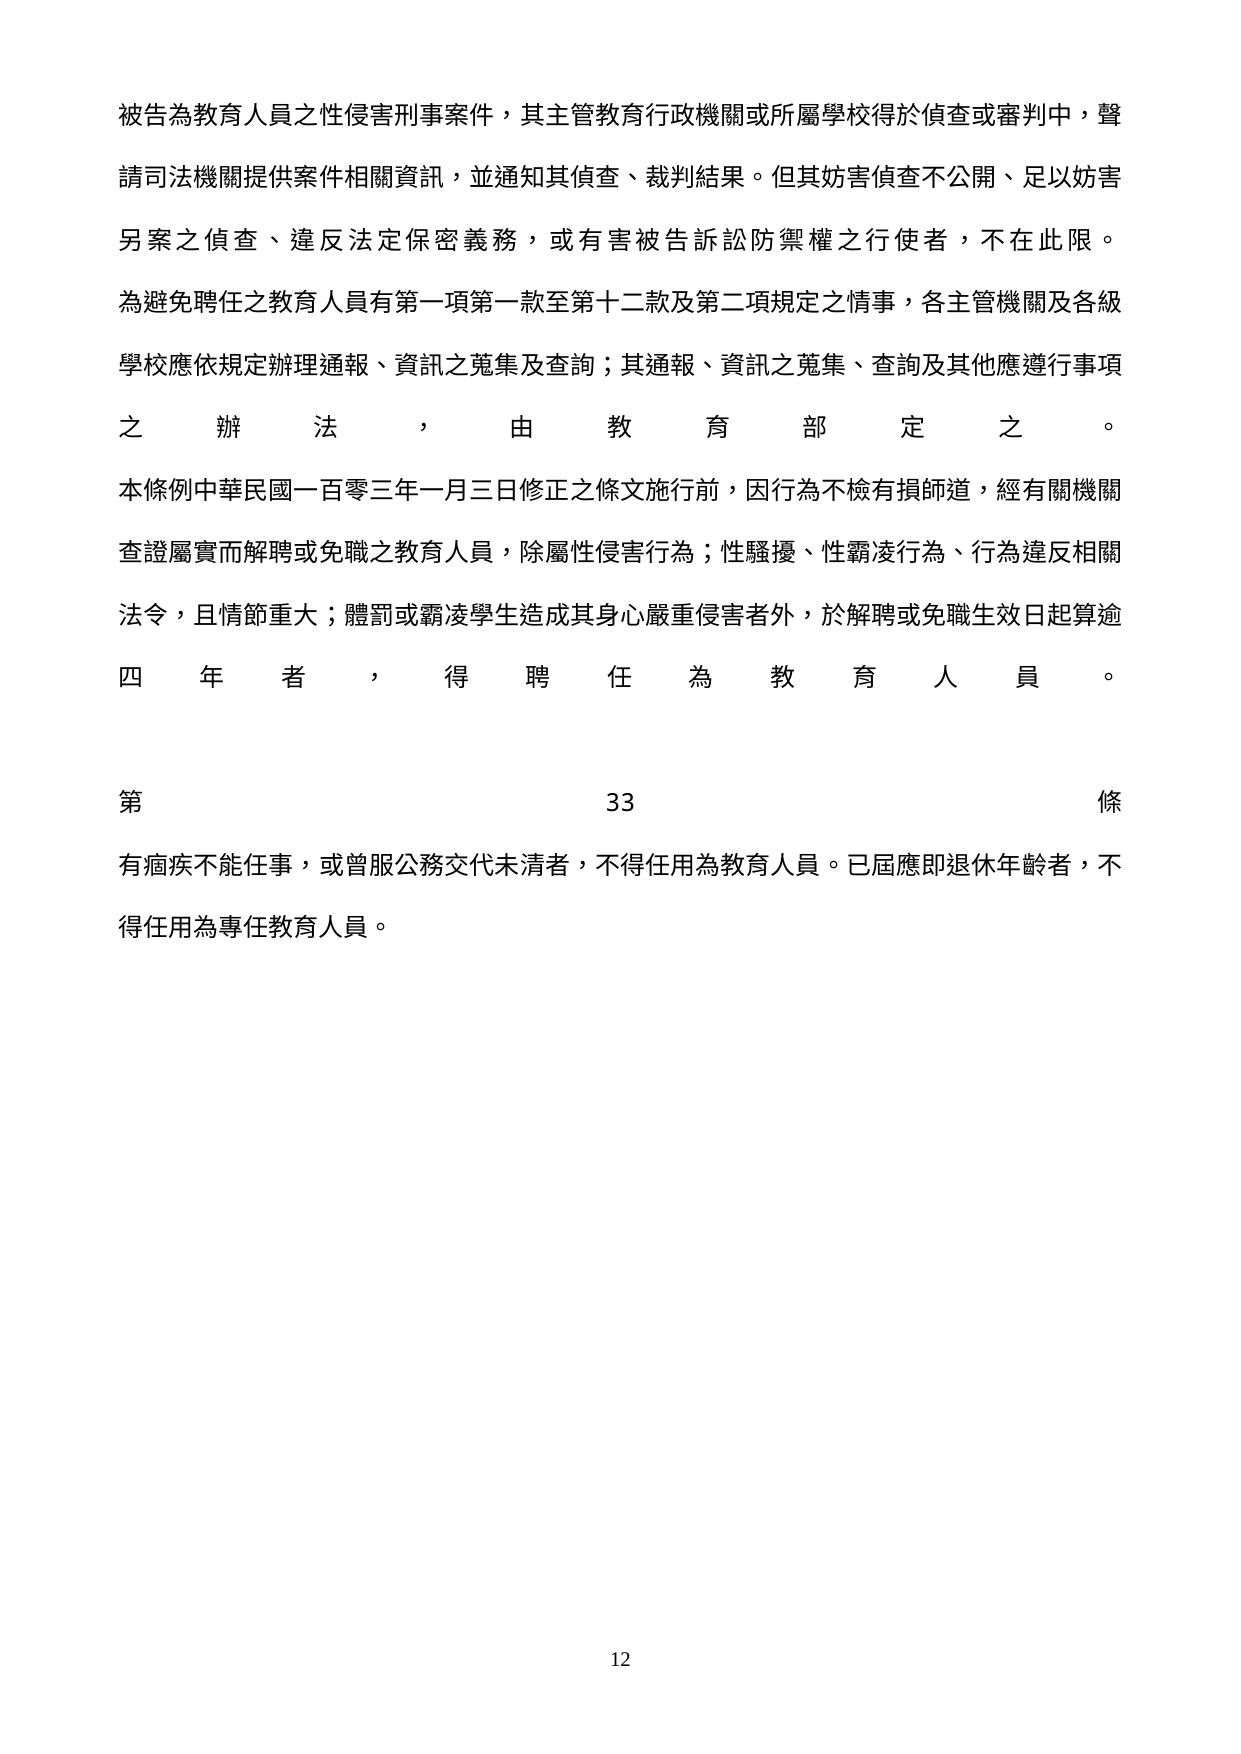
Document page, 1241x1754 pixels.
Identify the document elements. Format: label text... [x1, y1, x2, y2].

text 關查證屬實。 十一、偽造、變造或湮滅他人所犯校園毒品危害事件之證據，經有關機關查證屬實。 十二、體罰或霸凌學生，造成其身心嚴重侵害。 十三、行為違反相關法令，經有關機關查證屬實。 教育人員有前項第十三款規定之情事，除情節重大者及教師應依教師法第十四條規定辦理外，其餘經議決解聘或免職者，應併審酌案件情節，議決一年至四年不得聘任為教育人員，並報主管教育行政機關核定。 第一項教育人員為校長時，應由主管教育行政機關予以解聘，其涉及第八款或第九款之行為，應由主管機關之性別平等教育委員會或依法組成之相關委員會調查之。 被告為教育人員之性侵害刑事案件，其主管教育行政機關或所屬學校得於偵查或審判中，聲請司法機關提供案件相關資訊，並通知其偵查、裁判結果。但其妨害偵查不公開、足以妨害另案之偵查、違反法定保密義務，或有害被告訴訟防禦權之行使者，不在此限。 為避免聘任之教育人員有第一項第一款至第十二款及第二項規定之情事，各主管機關及各級學校應依規定辦理通報、資訊之蒐集及查詢；其通報、資訊之蒐集、查詢及其他應遵行事項之辦法，由教育部定之。 本條例中華民國一百零三年一月三日修正之條文施行前，因行為不檢有損師道，經有關機關查證屬實而解聘或免職之教育人員，除屬性侵害行為；性騷擾、性霸凌行為、行為違反相關法令，且情節重大；體罰或霸凌學生造成其身心嚴重侵害者外，於解聘或免職生效日起算逾四年者，得聘任為教育人員。 第33條 有痼疾不能任事，或曾服公務交代未清者，不得任用為教育人員。已屆應即退休年齡者，不得任用為專任教育人員。 [118, 72, 1122, 947]
